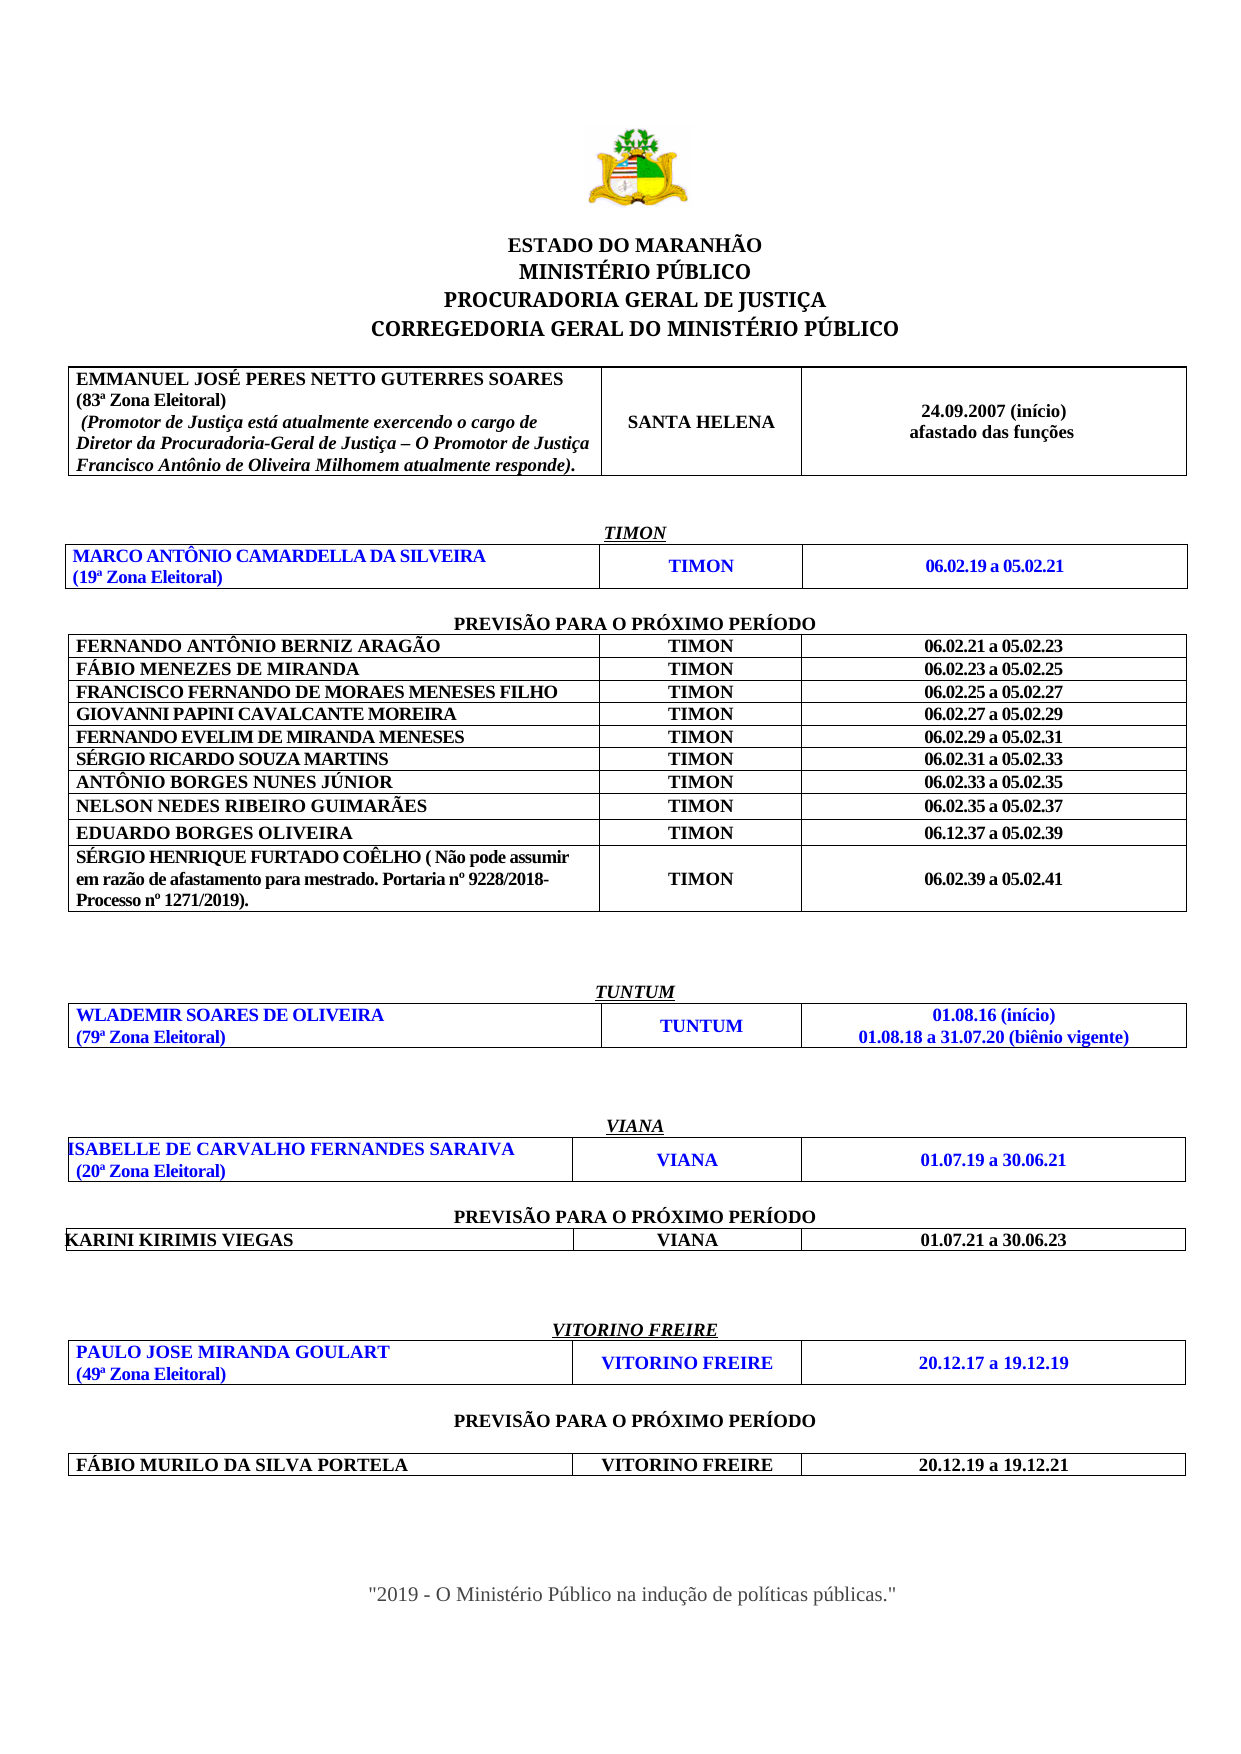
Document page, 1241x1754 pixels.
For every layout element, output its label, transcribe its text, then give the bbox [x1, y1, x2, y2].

table_cell 06.12.37 a 05.02.39 [802, 820, 1186, 845]
table_cell FRANCISCO FERNANDO DE MORAES MENESES FILHO [69, 681, 599, 702]
table_cell 06.02.39 a 05.02.41 [802, 846, 1186, 911]
table_header EMMANUEL JOSÉ PERES NETTO GUTERRES SOARES (83ª Zona Eleitoral) (Promotor de Justiça está atualmente exercendo o cargo de Diretor da Procuradoria-Geral de Justiça – O Promotor de Justiça Francisco Antônio de Oliveira Milhomem atualmente responde). [69, 368, 601, 475]
table_cell TIMON [600, 726, 801, 747]
table_cell 06.02.29 a 05.02.31 [802, 726, 1186, 747]
table_header 06.02.19 a 05.02.21 [803, 545, 1187, 588]
table_header 20.12.19 a 19.12.21 [802, 1454, 1185, 1475]
table_header FÁBIO MURILO DA SILVA PORTELA [69, 1454, 572, 1475]
table_cell TIMON [600, 681, 801, 702]
text VIANA [148, 1115, 1122, 1137]
table_header FERNANDO ANTÔNIO BERNIZ ARAGÃO [69, 635, 599, 657]
subtitle PREVISÃO PARA O PRÓXIMO PERÍODO [148, 613, 1122, 634]
table_header 01.07.19 a 30.06.21 [802, 1138, 1185, 1181]
table_cell SÉRGIO RICARDO SOUZA MARTINS [69, 748, 599, 770]
table_header 01.07.21 a 30.06.23 [802, 1229, 1185, 1250]
text VITORINO FREIRE [148, 1319, 1122, 1340]
table_header VITORINO FREIRE [573, 1341, 801, 1384]
table_header MARCO ANTÔNIO CAMARDELLA DA SILVEIRA (19ª Zona Eleitoral) [66, 545, 599, 588]
table_header TIMON [600, 635, 801, 657]
text TUNTUM [148, 981, 1122, 1003]
table_header PAULO JOSE MIRANDA GOULART (49ª Zona Eleitoral) [69, 1341, 572, 1384]
table_cell GIOVANNI PAPINI CAVALCANTE MOREIRA [69, 703, 599, 725]
table_cell 06.02.33 a 05.02.35 [802, 771, 1186, 792]
table_cell 06.02.35 a 05.02.37 [802, 794, 1186, 819]
table_cell TIMON [600, 771, 801, 792]
table_header VIANA [574, 1229, 801, 1250]
table_cell TIMON [600, 846, 801, 911]
table_cell TIMON [600, 703, 801, 725]
table_cell TIMON [600, 748, 801, 770]
subtitle PREVISÃO PARA O PRÓXIMO PERÍODO [148, 1206, 1122, 1228]
subtitle PREVISÃO PARA O PRÓXIMO PERÍODO [148, 1409, 1122, 1431]
table_header VITORINO FREIRE [573, 1454, 801, 1475]
table_cell TIMON [600, 658, 801, 679]
table_cell SÉRGIO HENRIQUE FURTADO COÊLHO ( Não pode assumir em razão de afastamento para mestrado. Portaria nº 9228/2018- Processo nº 1271/2019). [69, 846, 599, 911]
table_header 06.02.21 a 05.02.23 [802, 635, 1186, 657]
table_header WLADEMIR SOARES DE OLIVEIRA (79ª Zona Eleitoral) [69, 1004, 601, 1047]
table_cell 06.02.27 a 05.02.29 [802, 703, 1186, 725]
table_cell ANTÔNIO BORGES NUNES JÚNIOR [69, 771, 599, 792]
table_header VIANA [573, 1138, 801, 1181]
table_cell 06.02.31 a 05.02.33 [802, 748, 1186, 770]
table_header 20.12.17 a 19.12.19 [802, 1341, 1185, 1384]
table_cell TIMON [600, 820, 801, 845]
table_cell 06.02.23 a 05.02.25 [802, 658, 1186, 679]
table_cell EDUARDO BORGES OLIVEIRA [69, 820, 599, 845]
table_cell TIMON [600, 794, 801, 819]
table_header ISABELLE DE CARVALHO FERNANDES SARAIVA (20ª Zona Eleitoral) [69, 1138, 572, 1181]
table_header SANTA HELENA [602, 368, 801, 475]
table_header TIMON [600, 545, 802, 588]
table_header TUNTUM [602, 1004, 801, 1047]
table_header 24.09.2007 (início) afastado das funções [802, 368, 1186, 475]
table_cell FERNANDO EVELIM DE MIRANDA MENESES [69, 726, 599, 747]
table_header 01.08.16 (início) 01.08.18 a 31.07.20 (biênio vigente) [802, 1004, 1186, 1047]
table_header KARINI KIRIMIS VIEGAS [67, 1229, 573, 1250]
table_cell NELSON NEDES RIBEIRO GUIMARÃES [69, 794, 599, 819]
table_cell FÁBIO MENEZES DE MIRANDA [69, 658, 599, 679]
text TIMON [148, 522, 1122, 543]
table_cell 06.02.25 a 05.02.27 [802, 681, 1186, 702]
